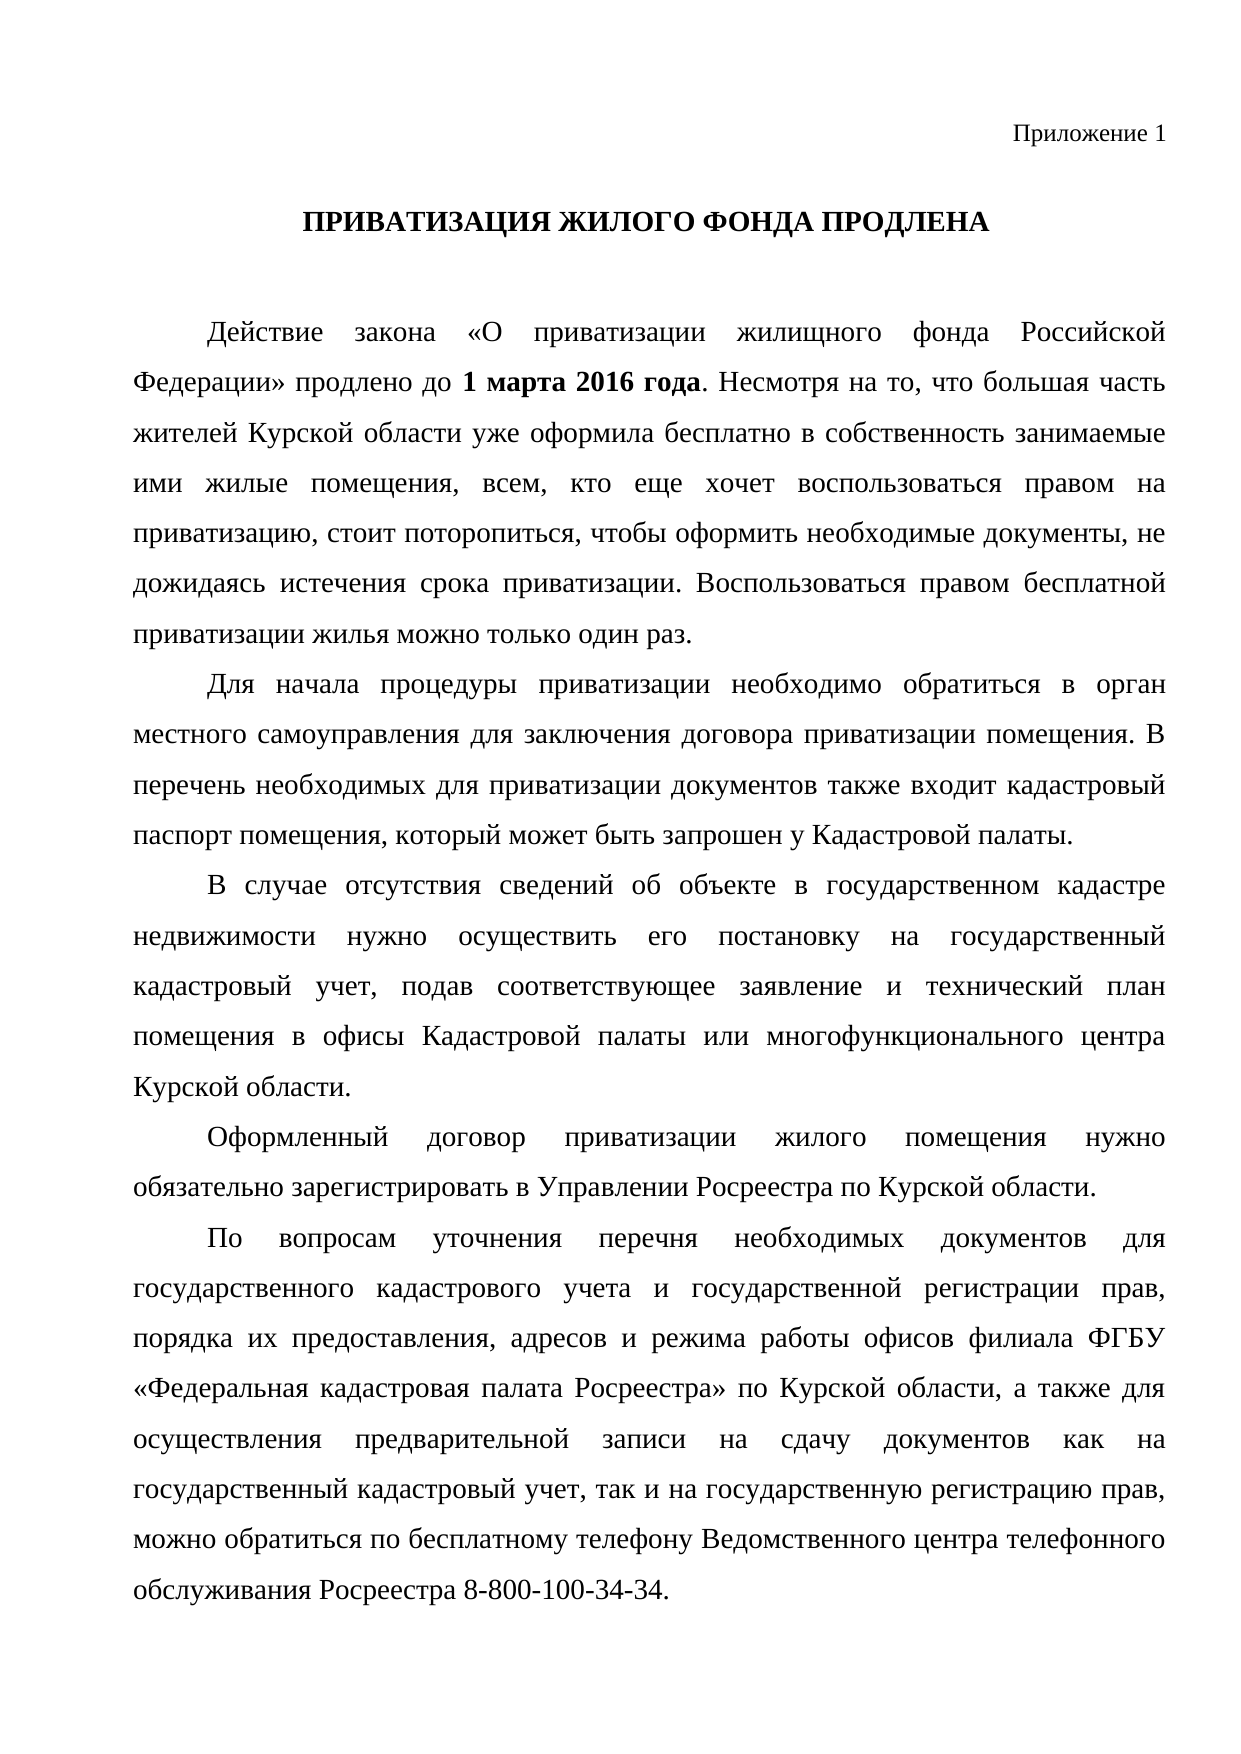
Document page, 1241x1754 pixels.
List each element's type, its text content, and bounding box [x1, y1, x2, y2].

text Действие закона «О приватизации жилищного фонда Российской Федерации» продлено до 1 марта 2016 года. Несмотря на то, что большая часть жителей Курской области уже оформила бесплатно в собственность занимаемые ими жилые помещения, всем, кто еще хочет воспользоваться правом на приватизацию, стоит поторопиться, чтобы оформить необходимые документы, не дожидаясь истечения срока приватизации. Воспользоваться правом бесплатной приватизации жилья можно только один раз. [133, 314, 1167, 649]
text Оформленный договор приватизации жилого помещения нужно обязательно зарегистрировать в Управлении Росреестра по Курской области. [133, 1119, 1167, 1203]
text Приложение 1 [133, 118, 1167, 147]
text Для начала процедуры приватизации необходимо обратиться в орган местного самоуправления для заключения договора приватизации помещения. В перечень необходимых для приватизации документов также входит кадастровый паспорт помещения, который может быть запрошен у Кадастровой палаты. [133, 666, 1167, 851]
text В случае отсутствия сведений об объекте в государственном кадастре недвижимости нужно осуществить его постановку на государственный кадастровый учет, подав соответствующее заявление и технический план помещения в офисы Кадастровой палаты или многофункционального центра Курской области. [133, 867, 1167, 1102]
text ПРИВАТИЗАЦИЯ ЖИЛОГО ФОНДА ПРОДЛЕНА [133, 204, 1167, 238]
text По вопросам уточнения перечня необходимых документов для государственного кадастрового учета и государственной регистрации прав, порядка их предоставления, адресов и режима работы офисов филиала ФГБУ «Федеральная кадастровая палата Росреестра» по Курской области, а также для осуществления предварительной записи на сдачу документов как на государственный кадастровый учет, так и на государственную регистрацию прав, можно обратиться по бесплатному телефону Ведомственного центра телефонного обслуживания Росреестра 8-800-100-34-34. [133, 1220, 1167, 1605]
